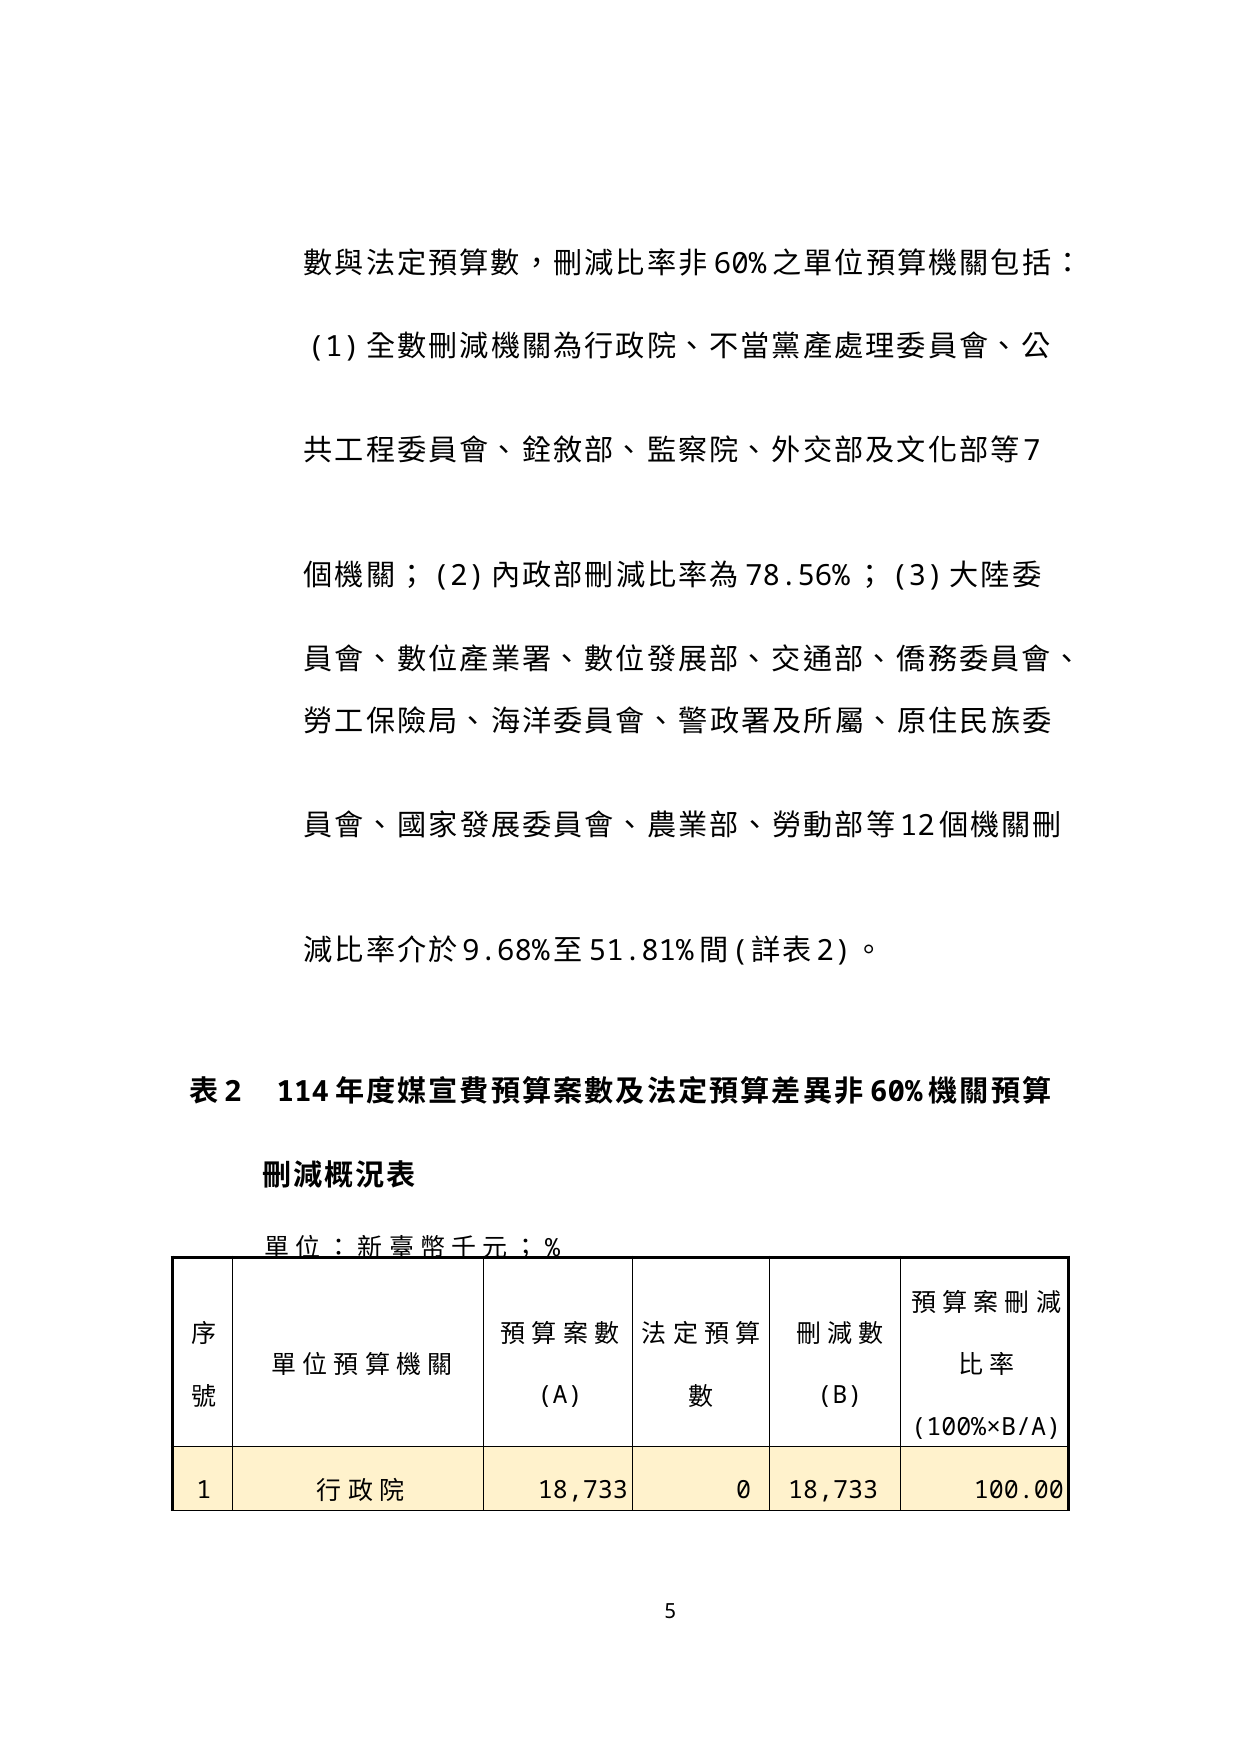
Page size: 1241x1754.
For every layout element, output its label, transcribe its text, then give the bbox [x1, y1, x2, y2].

text 表2 114年度媒宣費預算案數及法定預算差異非60%機關預算刪減概況表 單位：新臺幣千元；% [178, 1006, 1063, 1256]
table_header 序號 [174, 1259, 232, 1446]
table_cell 1 [174, 1447, 232, 1510]
table_header 法定預算數 [633, 1259, 769, 1446]
table_cell 18,733 [484, 1447, 632, 1510]
table_header 單位預算機關 [233, 1259, 483, 1446]
table_header 刪減數(B) [770, 1259, 900, 1446]
text 1.本院審議114年度中央政府總預算案所作通案決議：「通案刪減…10.媒體政策及業務宣導費：除另有預算案決議外，統刪60%。」經比較114年度媒宣費預算案數與法定預算數，刪減比率非60%之單位預算機關包括：(1)全數刪減機關為行政院、不當黨產處理委員會、公共工程委員會、銓敘部、監察院、外交部及文化部等7個機關；(2)內政部刪減比率為78.56%；(3)大陸委員會、數位產業署、數位發展部、交通部、僑務委員會、勞工保險局、海洋委員會、警政署及所屬、原住民族委員會、國家發展委員會、農業部、勞動部等12個機關刪減比率介於9.68%至51.81%間(詳表2)。 [266, 177, 1063, 990]
table_header 預算案刪減比率(100%×B/A) [901, 1259, 1067, 1446]
table_cell 行政院 [233, 1447, 483, 1510]
table_cell 18,733 [770, 1447, 900, 1510]
table_header 預算案數(A) [484, 1259, 632, 1446]
table_cell 0 [633, 1447, 769, 1510]
table_cell 100.00 [901, 1447, 1067, 1510]
